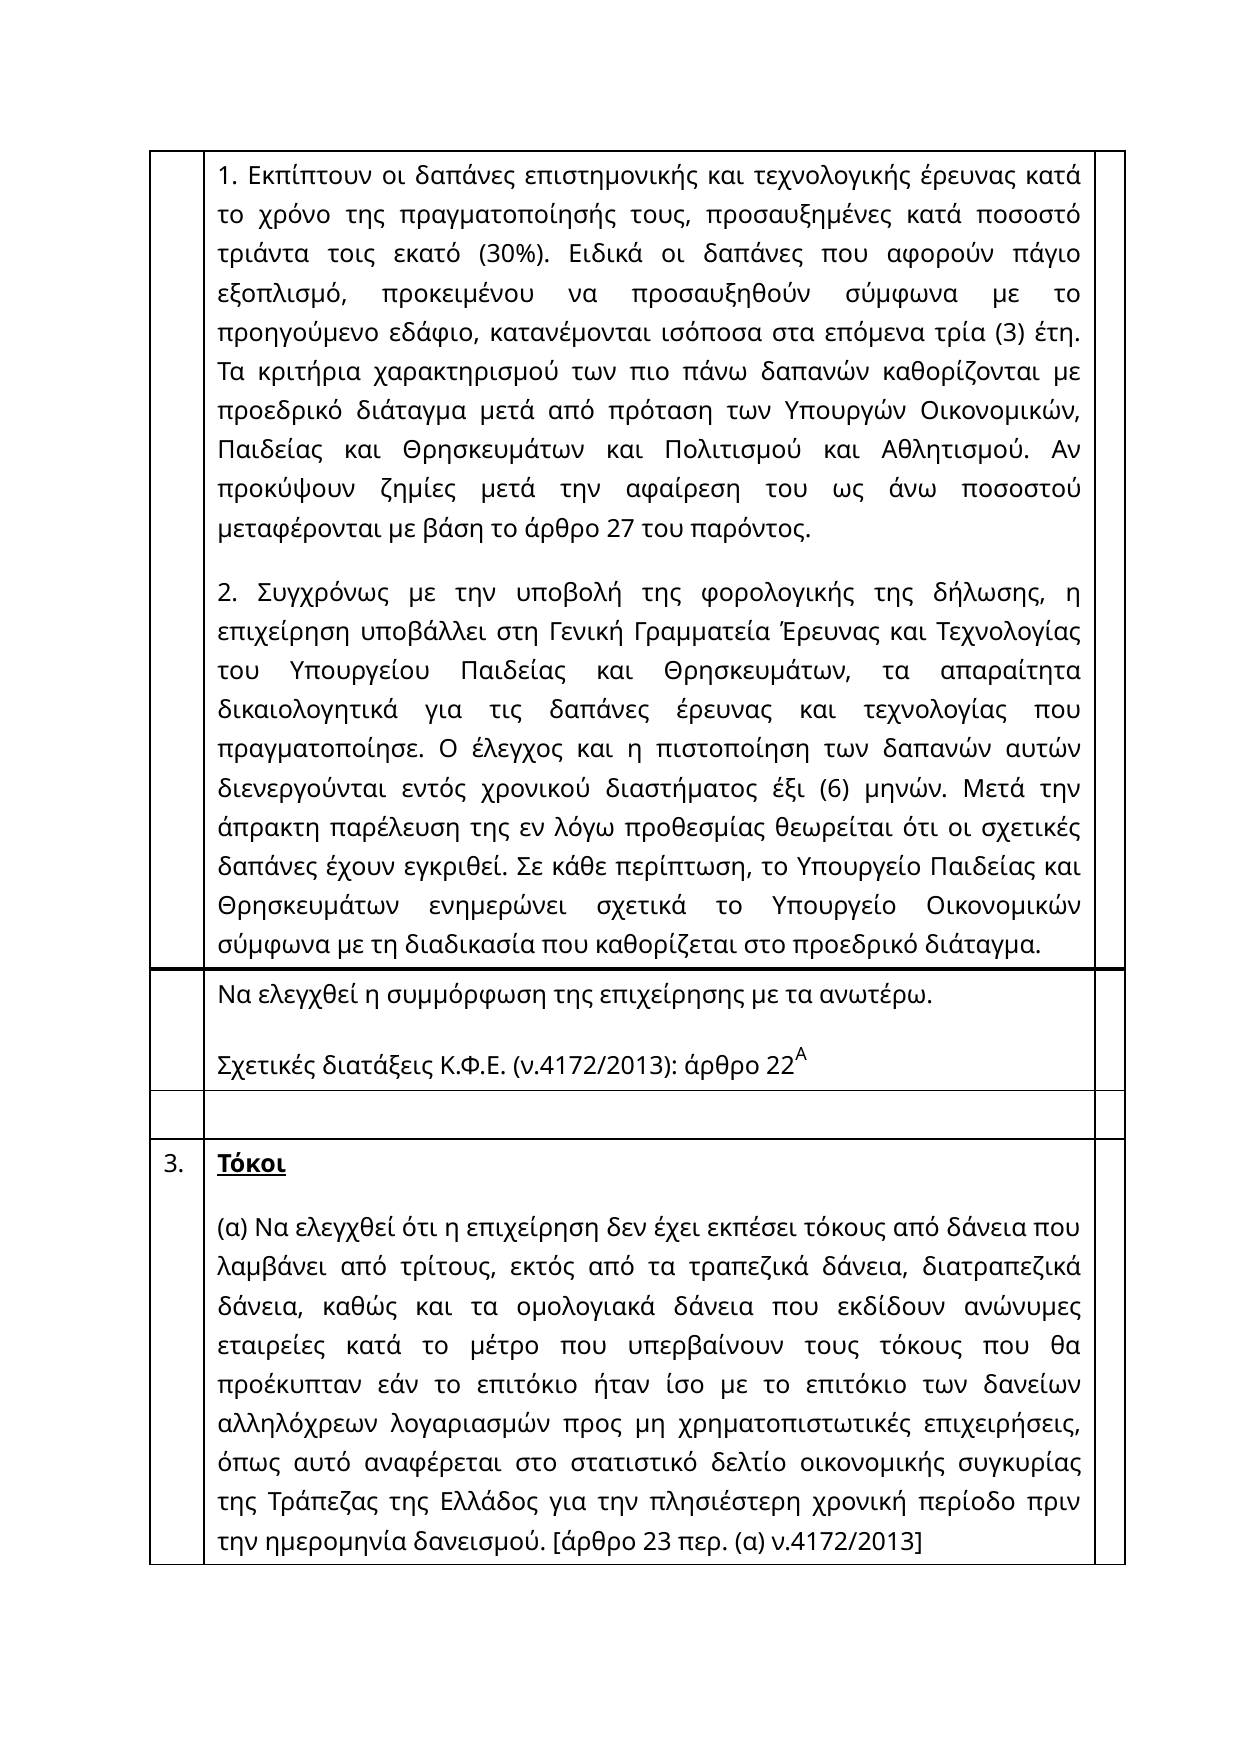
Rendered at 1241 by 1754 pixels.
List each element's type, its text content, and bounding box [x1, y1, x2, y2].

table_cell [1096, 152, 1124, 967]
table_cell [151, 152, 203, 967]
table_header [1096, 971, 1124, 1090]
table_cell 1. Εκπίπτουν οι δαπάνες επιστημονικής και τεχνολογικής έρευνας κατά το χρόνο της πραγματοποίησής τους, προσαυξημένες κατά ποσοστό τριάντα τοις εκατό (30%). Ειδικά οι δαπάνες που αφορούν πάγιο εξοπλισμό, προκειμένου να προσαυξηθούν σύμφωνα με το προηγούμενο εδάφιο, κατανέμονται ισόποσα στα επόμενα τρία (3) έτη. Τα κριτήρια χαρακτηρισμού των πιο πάνω δαπανών καθορίζονται με προεδρικό διάταγμα μετά από πρόταση των Υπουργών Οικονομικών, Παιδείας και Θρησκευμάτων και Πολιτισμού και Αθλητισμού. Αν προκύψουν ζημίες μετά την αφαίρεση του ως άνω ποσοστού μεταφέρονται με βάση το άρθρο 27 του παρόντος. 2. Συγχρόνως με την υποβολή της φορολογικής της δήλωσης, η επιχείρηση υποβάλλει στη Γενική Γραμματεία Έρευνας και Τεχνολογίας του Υπουργείου Παιδείας και Θρησκευμάτων, τα απαραίτητα δικαιολογητικά για τις δαπάνες έρευνας και τεχνολογίας που πραγματοποίησε. Ο έλεγχος και η πιστοποίηση των δαπανών αυτών διενεργούνται εντός χρονικού διαστήματος έξι (6) μηνών. Μετά την άπρακτη παρέλευση της εν λόγω προθεσμίας θεωρείται ότι οι σχετικές δαπάνες έχουν εγκριθεί. Σε κάθε περίπτωση, το Υπουργείο Παιδείας και Θρησκευμάτων ενημερώνει σχετικά το Υπουργείο Οικονομικών σύμφωνα με τη διαδικασία που καθορίζεται στο προεδρικό διάταγμα. [205, 152, 1094, 967]
table_cell 3. [151, 1140, 203, 1563]
table_header [151, 971, 203, 1090]
table_cell Τόκοι (α) Να ελεγχθεί ότι η επιχείρηση δεν έχει εκπέσει τόκους από δάνεια που λαμβάνει από τρίτους, εκτός από τα τραπεζικά δάνεια, διατραπεζικά δάνεια, καθώς και τα ομολογιακά δάνεια που εκδίδουν ανώνυμες εταιρείες κατά το μέτρο που υπερβαίνουν τους τόκους που θα προέκυπταν εάν το επιτόκιο ήταν ίσο με το επιτόκιο των δανείων αλληλόχρεων λογαριασμών προς μη χρηματοπιστωτικές επιχειρήσεις, όπως αυτό αναφέρεται στο στατιστικό δελτίο οικονομικής συγκυρίας της Τράπεζας της Ελλάδος για την πλησιέστερη χρονική περίοδο πριν την ημερομηνία δανεισμού. [άρθρο 23 περ. (α) ν.4172/2013] (β) Σύμφωνα με το άρθρο 49 ν.4172/2013: 1. Με την επιφύλαξη της παραγράφου 3, οι δαπάνες τόκων δεν αναγνωρίζονται ως εκπιπτόμενες επιχειρηματικές δαπάνες, στο βαθμό που οι πλεονάζουσες δαπάνες τόκων υπερβαίνουν το τριάντα τοις εκατό (30%) των φορολογητέων κερδών προ τόκων, φόρων και αποσβέσεων (EBITDA). Το εν λόγω ποσοστό εφαρμόζεται από την 1.1.2017, ενώ κατά τη μεταβατική περίοδο εφαρμόζονται τα ακόλουθα: • εξήντα τοις εκατό (60%) από την 1η Ιανουαρίου 2014, • πενήντα τοις εκατό (50%) από την 1η Ιανουαρίου 2015, • σαράντα τοις εκατό (40%) από την 1η Ιανουαρίου 2016. Τα κέρδη προ τόκων, φόρων και αποσβέσεων καθορίζονται με βάση τις οικονομικές καταστάσεις που συντάσσονται σύμφωνα με τους ελληνικούς κανόνες λογιστικής με τις φορολογικές αναπροσαρμογές που προβλέπονται από τον Κ.Φ.Ε. Ο όρος «πλεονάζουσες δαπάνες τόκων» σημαίνει το πλεόνασμα των δαπανών τόκων έναντι του εισοδήματος από τόκους. 2. Οι δαπάνες τόκων της παραγράφου 1 αναγνωρίζονται πλήρως ως εκπιπτόμενες επιχειρηματικές δαπάνες εφόσον το ποσό των εγγεγραμμένων στα βιβλία καθαρών δαπανών τόκων δεν υπερβαίνει το ποσό των τριών εκατομμυρίων (3.000.000) ευρώ το χρόνο. Το εν λόγω ποσό εφαρμόζεται από την 1.1.2016 και μετά ενώ κατά τη μεταβατική περίοδο (μέχρι την 31 Δεκεμβρίου 2015) εφαρμόζεται το ποσό των πέντε εκατομμυρίων (5.000.000) ευρώ το χρόνο. 3. Κάθε δαπάνη τόκων που δεν εκπίπτει σύμφωνα με την παράγραφο 1 του παρόντος άρθρου μεταφέρεται χωρίς χρονικό περιορισμό. 4. Οι διατάξεις των προηγούμενων παραγράφων δεν εφαρμόζονται για τα πιστωτικά ιδρύματα, τις εταιρείες χρηματοδοτικής μίσθωσης του [205, 1140, 1094, 1563]
table_cell [1096, 1140, 1124, 1563]
table_cell [151, 1091, 203, 1138]
table_header Να ελεγχθεί η συμμόρφωση της επιχείρησης με τα ανωτέρω. Σχετικές διατάξεις Κ.Φ.Ε. (ν.4172/2013): άρθρο 22Α [205, 971, 1094, 1090]
table_cell [205, 1091, 1094, 1138]
table_cell [1096, 1091, 1124, 1138]
